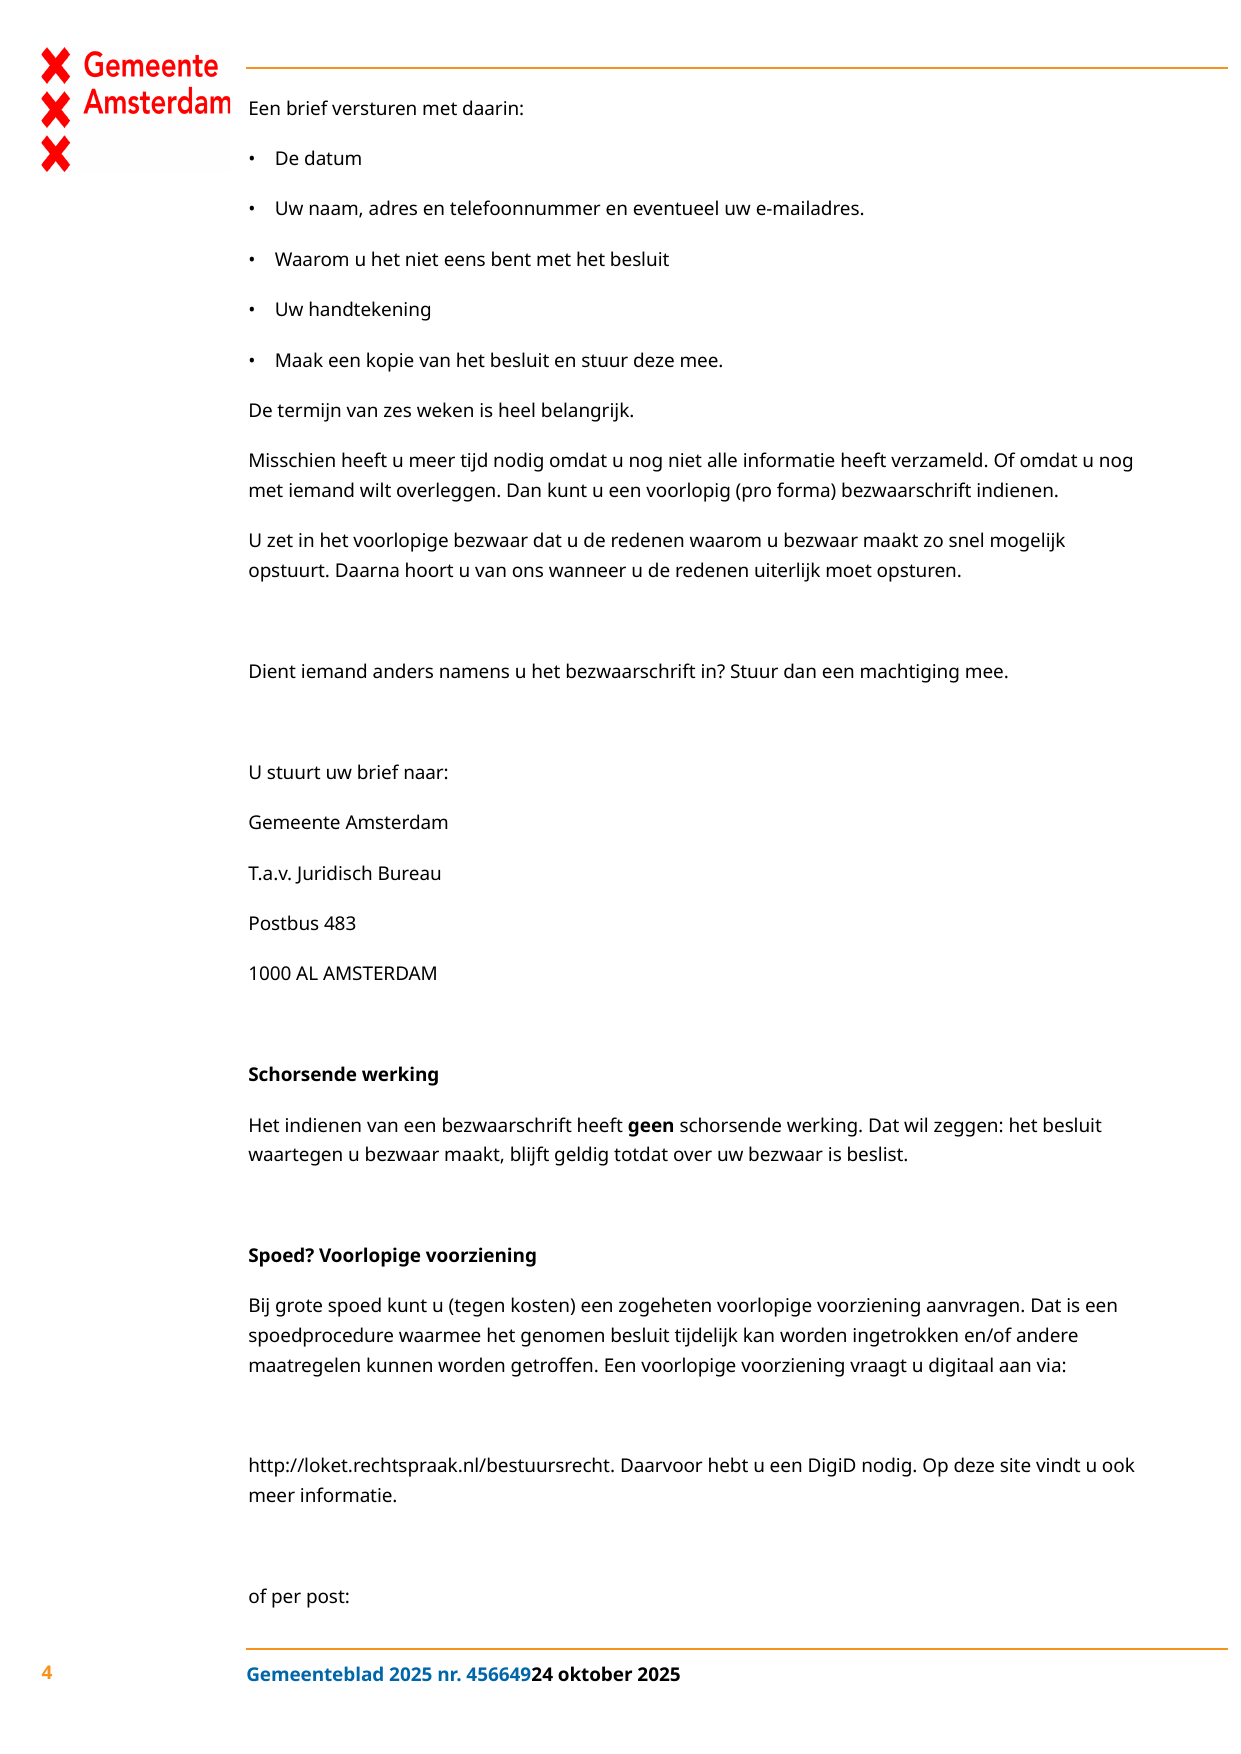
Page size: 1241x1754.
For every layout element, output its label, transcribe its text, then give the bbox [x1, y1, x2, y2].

text Spoed? Voorlopige voorziening [248, 1242, 1152, 1268]
text Dient iemand anders namens u het bezwaarschrift in? Stuur dan een machtiging mee. [248, 658, 1152, 684]
text • Uw naam, adres en telefoonnummer en eventueel uw e-mailadres. [248, 196, 1152, 221]
text Postbus 483 [248, 910, 1152, 936]
text U stuurt uw brief naar: [248, 759, 1152, 785]
text Bij grote spoed kunt u (tegen kosten) een zogeheten voorlopige voorziening aanvragen. Dat is een spoedprocedure waarmee het genomen besluit tijdelijk kan worden ingetrokken en/of andere maatregelen kunnen worden getroffen. Een voorlopige voorziening vraagt u digitaal aan via: [248, 1293, 1152, 1378]
text De termijn van zes weken is heel belangrijk. [248, 397, 1152, 423]
text • Maak een kopie van het besluit en stuur deze mee. [248, 347, 1152, 373]
text http://loket.rechtspraak.nl/bestuursrecht. Daarvoor hebt u een DigiD nodig. Op deze site vindt u ook meer informatie. [248, 1453, 1152, 1508]
text • Uw handtekening [248, 296, 1152, 322]
text Gemeente Amsterdam [248, 809, 1152, 835]
text Misschien heeft u meer tijd nodig omdat u nog niet alle informatie heeft verzameld. Of omdat u nog met iemand wilt overleggen. Dan kunt u een voorlopig (pro forma) bezwaarschrift indienen. [248, 448, 1152, 503]
text 1000 AL AMSTERDAM [248, 961, 1152, 986]
text of per post: [248, 1583, 1152, 1609]
picture [41, 47, 231, 172]
text Het indienen van een bezwaarschrift heeft geen schorsende werking. Dat wil zeggen: het besluit waartegen u bezwaar maakt, blijft geldig totdat over uw bezwaar is beslist. [248, 1112, 1152, 1167]
text • De datum [248, 145, 1152, 171]
text U zet in het voorlopige bezwaar dat u de redenen waarom u bezwaar maakt zo snel mogelijk opstuurt. Daarna hoort u van ons wanneer u de redenen uiterlijk moet opsturen. [248, 528, 1152, 583]
text Een brief versturen met daarin: [248, 95, 1152, 121]
text T.a.v. Juridisch Bureau [248, 860, 1152, 886]
text • Waarom u het niet eens bent met het besluit [248, 246, 1152, 272]
text Schorsende werking [248, 1061, 1152, 1087]
